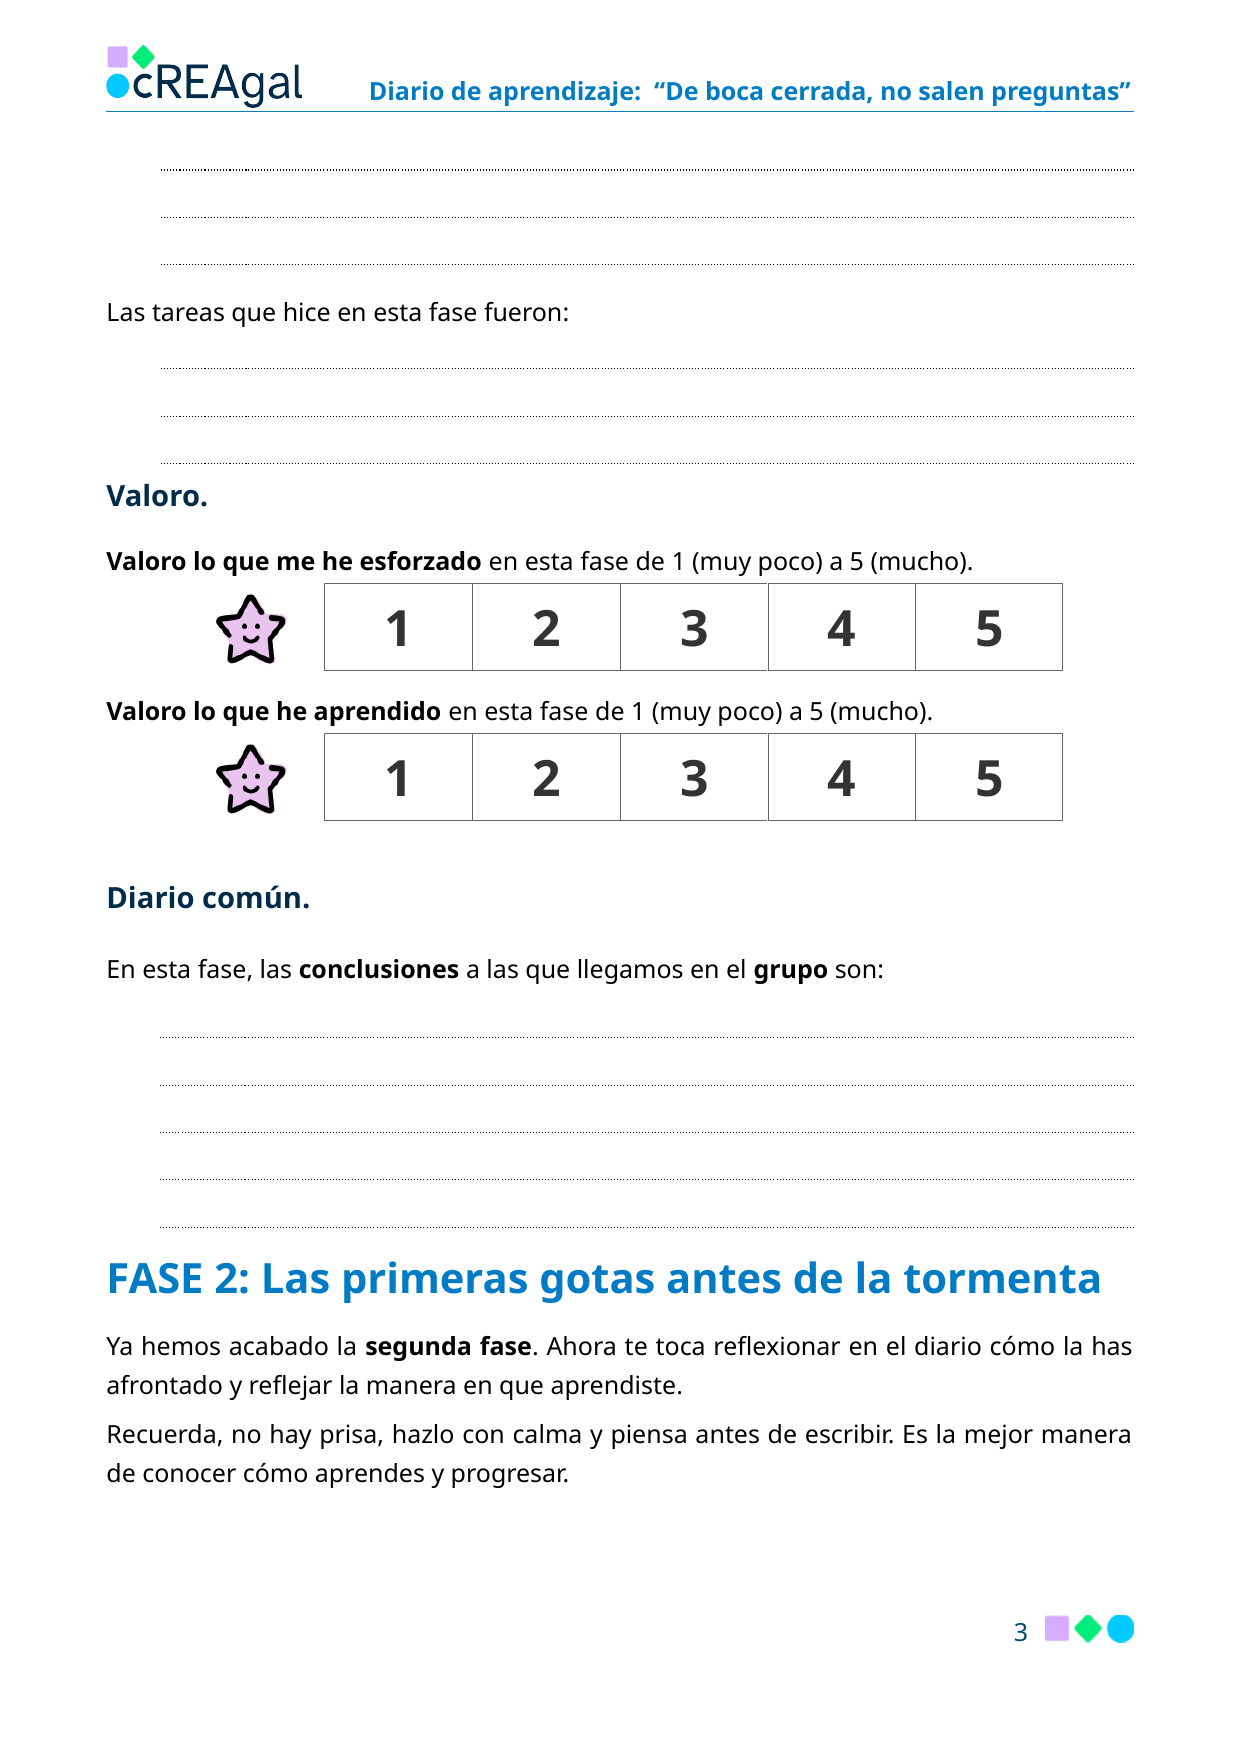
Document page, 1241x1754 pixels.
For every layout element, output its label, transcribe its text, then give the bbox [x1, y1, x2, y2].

table_cell [246, 369, 1134, 417]
text En esta fase, las conclusiones a las que llegamos en el grupo son: [106, 952, 1134, 986]
table_cell [160, 1039, 245, 1086]
table_header [177, 583, 324, 671]
table_cell [245, 1133, 1134, 1180]
text Valoro lo que he aprendido en esta fase de 1 (muy poco) a 5 (mucho). [106, 693, 1134, 728]
table_header 4 [769, 734, 915, 820]
table_cell [246, 218, 1134, 265]
text Ya hemos acabado la segunda fase. Ahora te toca reflexionar en el diario cómo la has afrontado y reflejar la manera en que aprendiste. [106, 1328, 1134, 1401]
table_header [160, 334, 246, 369]
table_header [246, 135, 1134, 171]
table_header [177, 733, 324, 821]
table_cell [245, 1180, 1134, 1228]
table_cell [160, 417, 246, 464]
table_header [245, 991, 1134, 1038]
table_cell [160, 1180, 245, 1228]
table_cell [245, 1086, 1134, 1133]
table_cell [160, 369, 246, 417]
table_cell [160, 1133, 245, 1180]
table_header [160, 991, 245, 1038]
table_cell [246, 417, 1134, 464]
table_cell [160, 218, 246, 265]
table_cell [160, 171, 246, 218]
text Las tareas que hice en esta fase fueron: [106, 295, 1134, 329]
table_header 1 [325, 734, 472, 820]
table_cell [160, 1086, 245, 1133]
table_header 3 [621, 584, 767, 670]
subtitle Valoro. [106, 476, 1134, 515]
text Recuerda, no hay prisa, hazlo con calma y piensa antes de escribir. Es la mejor manera de conocer cómo aprendes y progresar. [106, 1417, 1134, 1490]
subtitle FASE 2: Las primeras gotas antes de la tormenta [106, 1248, 1134, 1305]
table_header 2 [473, 734, 620, 820]
table_cell [246, 171, 1134, 218]
picture [1128, 1615, 1135, 1625]
table_header 4 [769, 584, 915, 670]
picture [1124, 1631, 1135, 1643]
table_header 5 [916, 584, 1062, 670]
table_header 2 [473, 584, 620, 670]
table_header [246, 334, 1134, 369]
table_cell [245, 1039, 1134, 1086]
picture [1045, 1615, 1118, 1643]
picture [208, 738, 293, 819]
table_header 3 [621, 734, 767, 820]
picture [106, 45, 302, 108]
text Valoro lo que me he esforzado en esta fase de 1 (muy poco) a 5 (mucho). [106, 543, 1134, 577]
table_header 5 [916, 734, 1062, 820]
table_header 1 [325, 584, 472, 670]
subtitle Diario común. [106, 877, 1134, 917]
picture [208, 588, 293, 669]
table_header [160, 135, 246, 171]
